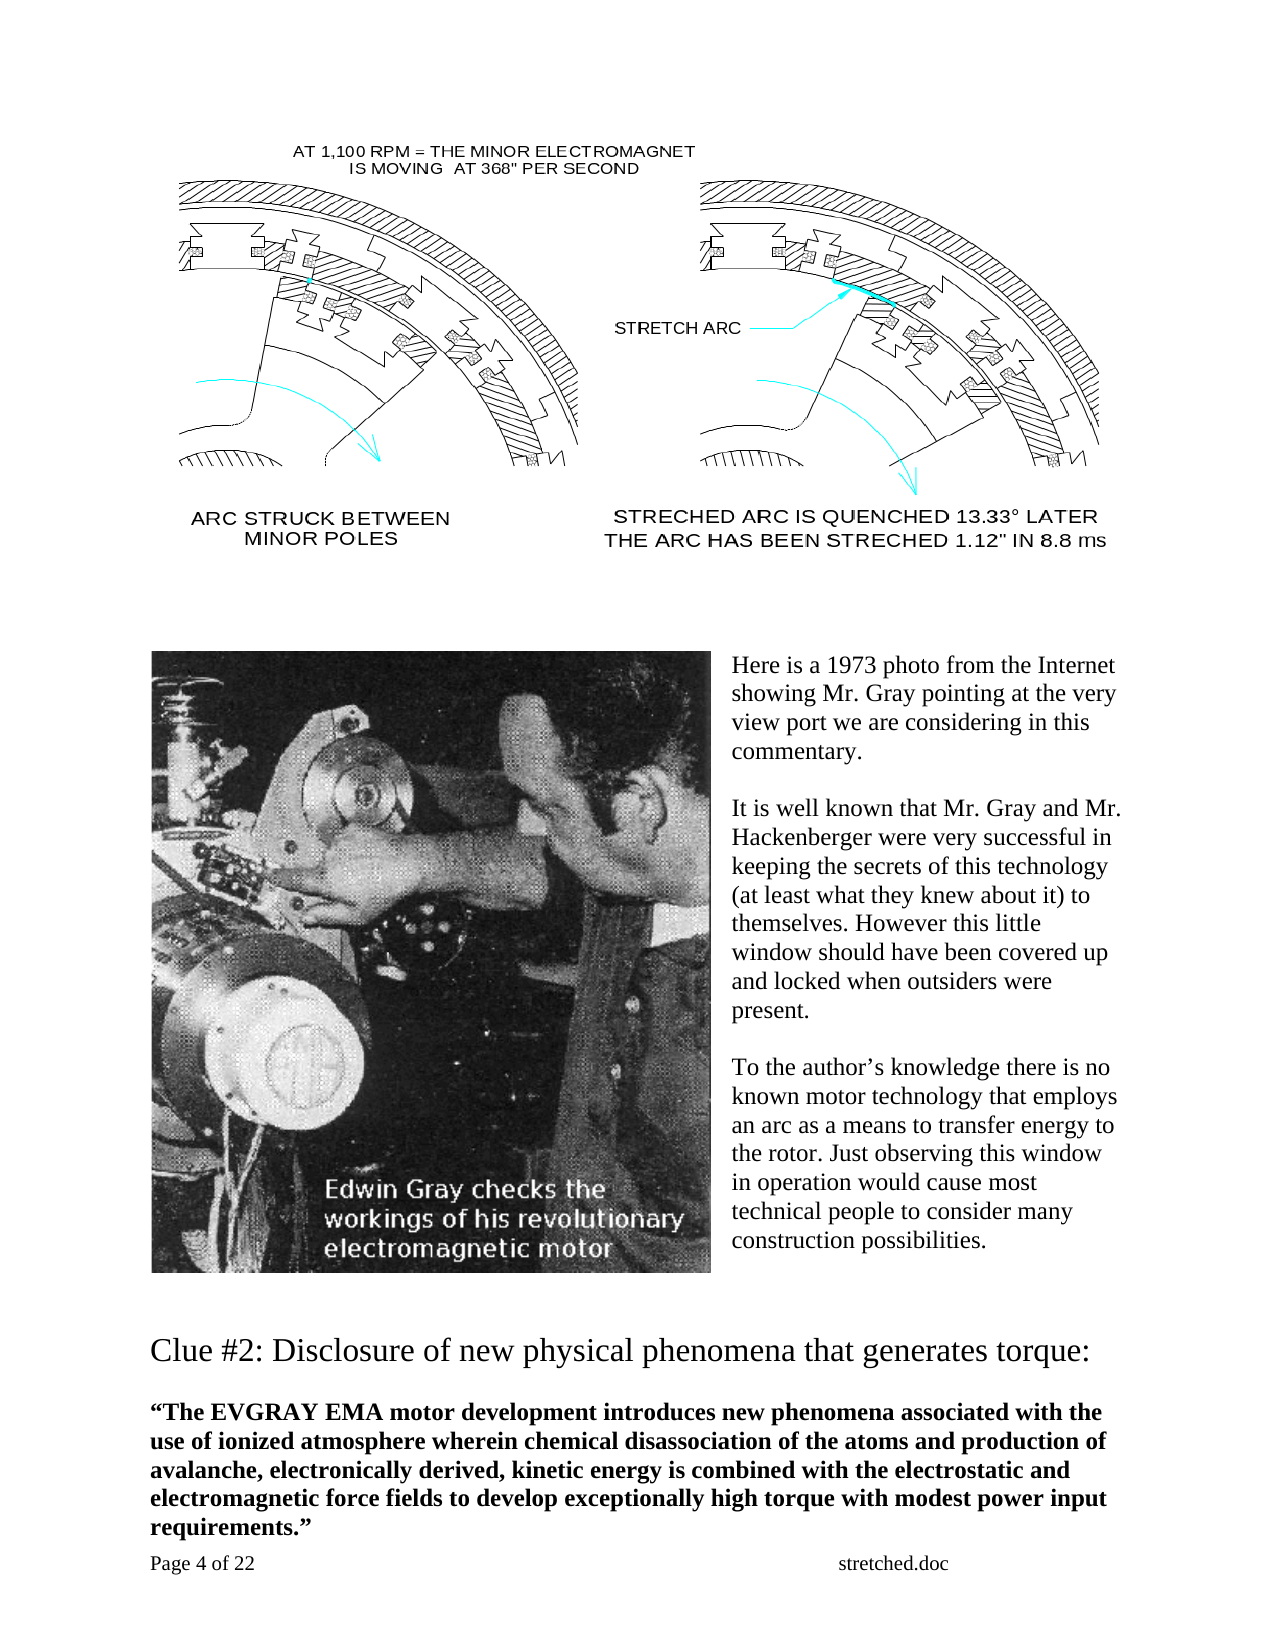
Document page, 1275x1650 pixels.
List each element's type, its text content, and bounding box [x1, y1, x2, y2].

picture [151, 651, 711, 1273]
text “The EVGRAY EMA motor development introduces new phenomena associated with the use of ionized atmosphere wherein chemical disassociation of the atoms and production of avalanche, electronically derived, kinetic energy is combined with the electrostatic and electromagnetic force fields to develop exceptionally high torque with modest power input requirements.” [150, 1397, 1125, 1541]
text It is well known that Mr. Gray and Mr. Hackenberger were very successful in keeping the secrets of this technology (at least what they knew about it) to themselves. However this little window should have been covered up and locked when outsiders were present. [712, 793, 1125, 1023]
text Clue #2: Disclosure of new physical phenomena that generates torque: [150, 1330, 1125, 1368]
text Here is a 1973 photo from the Internet showing Mr. Gray pointing at the very view port we are considering in this commentary. [150, 650, 1125, 1274]
text To the author’s knowledge there is no known motor technology that employs an arc as a means to transfer energy to the rotor. Just observing this window in operation would cause most technical people to consider many construction possibilities. [712, 1052, 1125, 1253]
